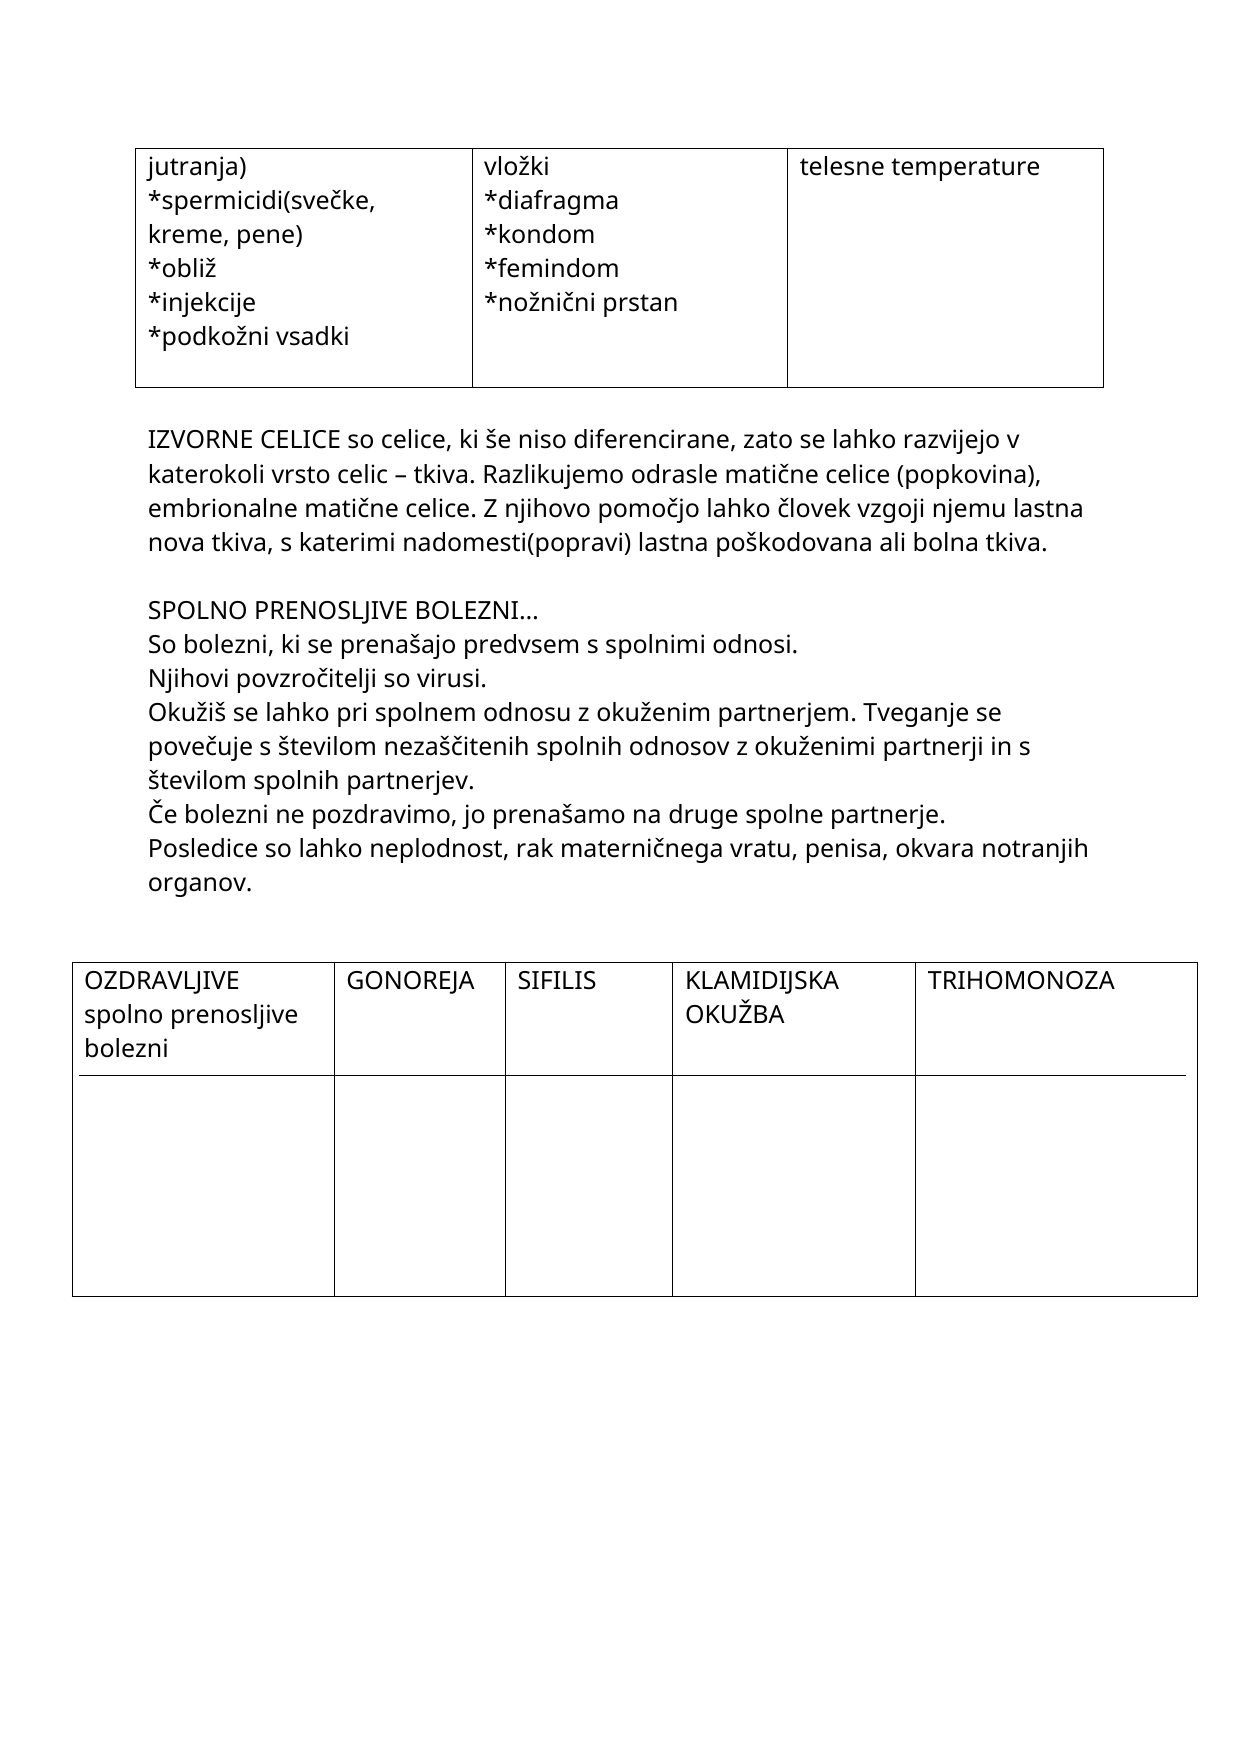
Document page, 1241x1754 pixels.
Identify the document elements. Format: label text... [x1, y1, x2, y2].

text SPOLNO PRENOSLJIVE BOLEZNI… [148, 592, 1093, 627]
text So bolezni, ki se prenašajo predvsem s spolnimi odnosi. [148, 627, 1093, 661]
table_header OZDRAVLJIVE spolno prenosljive bolezni [73, 963, 334, 1296]
text Okužiš se lahko pri spolnem odnosu z okuženim partnerjem. Tveganje se povečuje s številom nezaščitenih spolnih odnosov z okuženimi partnerji in s številom spolnih partnerjev. [148, 695, 1093, 797]
table_header GONOREJA [335, 963, 505, 1075]
text Če bolezni ne pozdravimo, jo prenašamo na druge spolne partnerje. [148, 797, 1093, 831]
table_header [335, 1076, 505, 1296]
table_header SIFILIS [506, 963, 672, 1075]
text Posledice so lahko neplodnost, rak materničnega vratu, penisa, okvara notranjih organov. [148, 831, 1093, 899]
table_cell vložki *diafragma *kondom *femindom *nožnični prstan [473, 149, 787, 387]
table_header [506, 1076, 672, 1296]
table_cell jutranja) *spermicidi(svečke, kreme, pene) *obliž *injekcije *podkožni vsadki [136, 149, 472, 387]
text IZVORNE CELICE so celice, ki še niso diferencirane, zato se lahko razvijejo v katerokoli vrsto celic – tkiva. Razlikujemo odrasle matične celice (popkovina), embrionalne matične celice. Z njihovo pomočjo lahko človek vzgoji njemu lastna nova tkiva, s katerimi nadomesti(popravi) lastna poškodovana ali bolna tkiva. [148, 422, 1093, 558]
table_cell telesne temperature [788, 149, 1103, 387]
text Njihovi povzročitelji so virusi. [148, 661, 1093, 695]
table_header TRIHOMONOZA [916, 963, 1197, 1296]
table_header KLAMIDIJSKA OKUŽBA [673, 963, 915, 1075]
table_header [673, 1076, 915, 1296]
